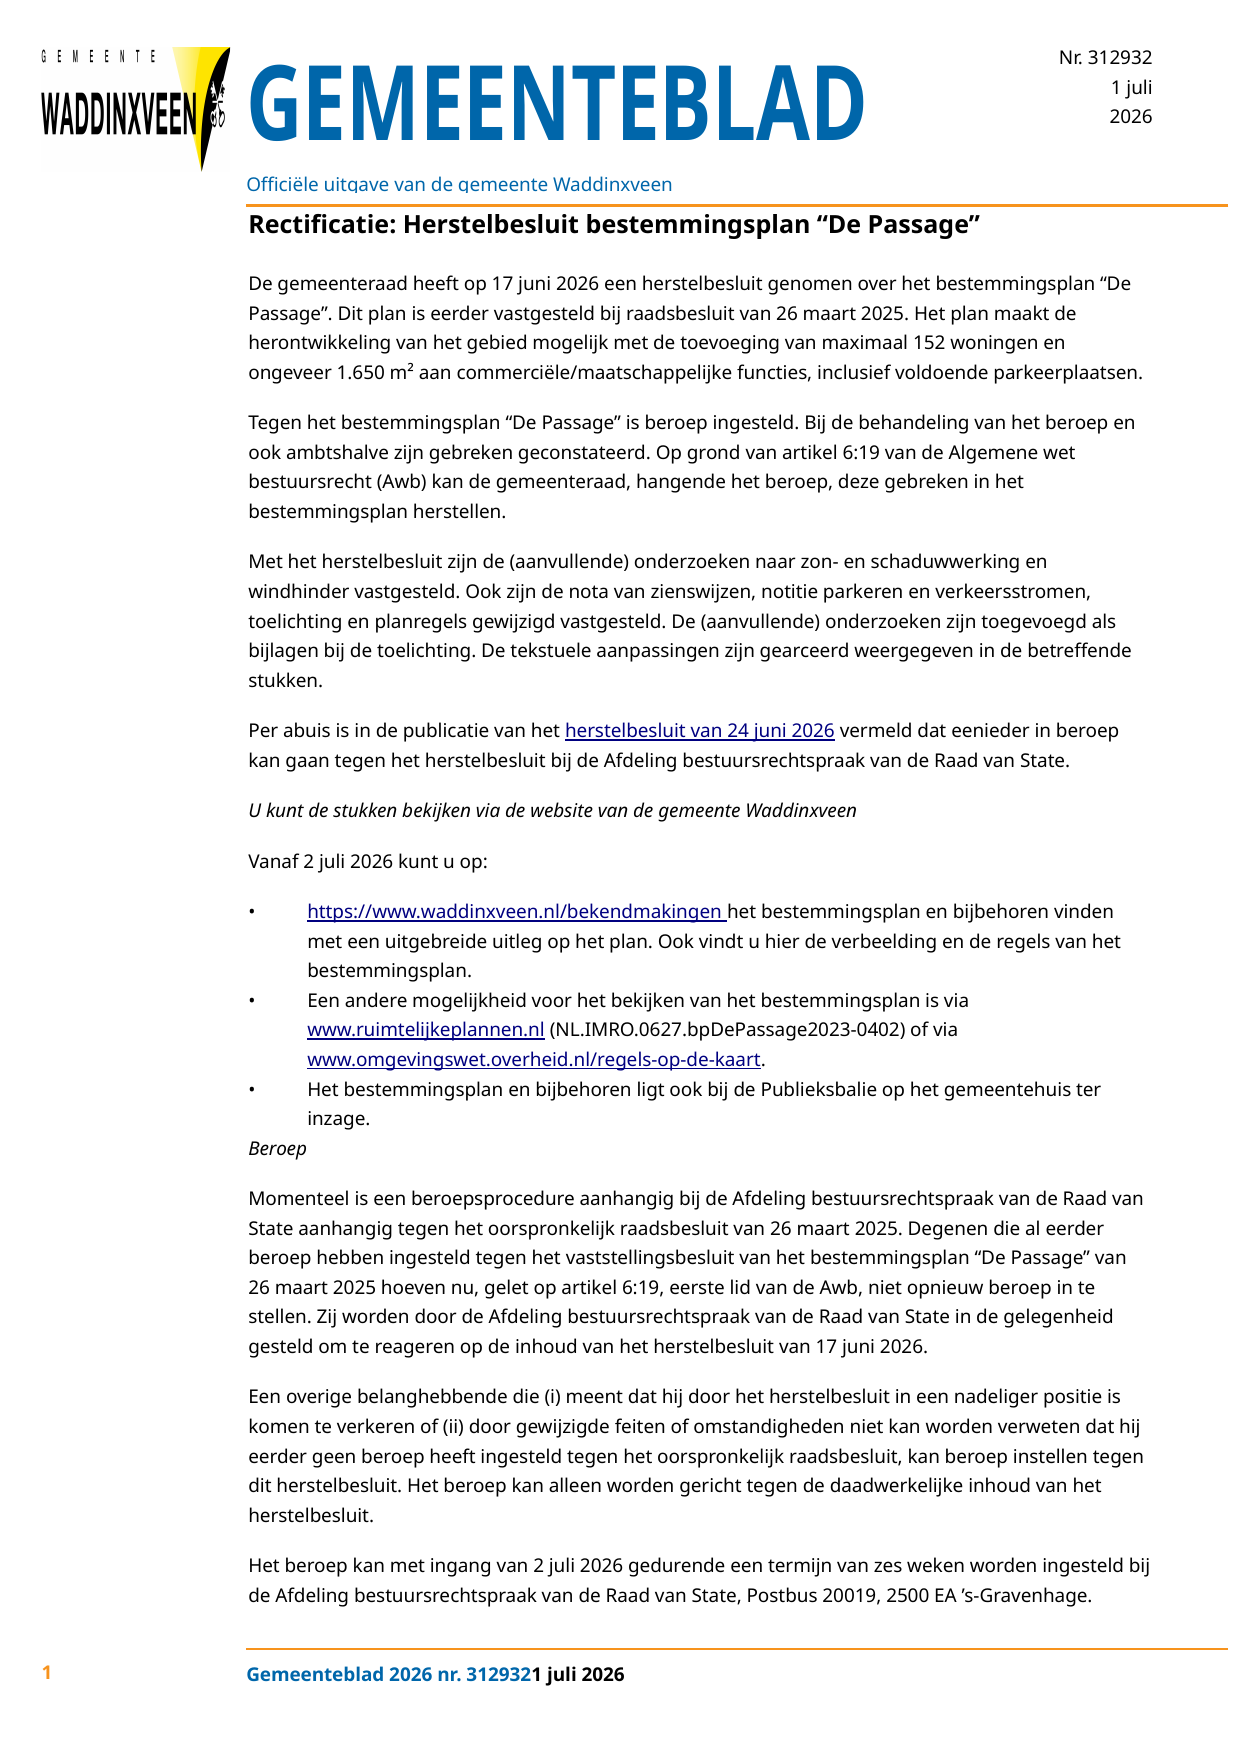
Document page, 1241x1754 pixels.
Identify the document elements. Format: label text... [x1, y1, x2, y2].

text De gemeenteraad heeft op 17 juni 2026 een herstelbesluit genomen over het bestemmingsplan “De Passage”. Dit plan is eerder vastgesteld bij raadsbesluit van 26 maart 2025. Het plan maakt de herontwikkeling van het gebied mogelijk met de toevoeging van maximaal 152 woningen en ongeveer 1.650 m² aan commerciële/maatschappelijke functies, inclusief voldoende parkeerplaatsen. [248, 270, 1152, 385]
list Een andere mogelijkheid voor het bekijken van het bestemmingsplan is via www.ruimtelijkeplannen.nl (NL.IMRO.0627.bpDePassage2023-0402) of via www.omgevingswet.overheid.nl/regels-op-de-kaart. [248, 987, 1152, 1072]
text Vanaf 2 juli 2026 kunt u op: [248, 848, 1152, 873]
text Beroep [248, 1135, 1152, 1161]
text Momenteel is een beroepsprocedure aanhangig bij de Afdeling bestuursrechtspraak van de Raad van State aanhangig tegen het oorspronkelijk raadsbesluit van 26 maart 2025. Degenen die al eerder beroep hebben ingesteld tegen het vaststellingsbesluit van het bestemmingsplan “De Passage” van 26 maart 2025 hoeven nu, gelet op artikel 6:19, eerste lid van de Awb, niet opnieuw beroep in te stellen. Zij worden door de Afdeling bestuursrechtspraak van de Raad van State in de gelegenheid gesteld om te reageren op de inhoud van het herstelbesluit van 17 juni 2026. [248, 1185, 1152, 1359]
list https://www.waddinxveen.nl/bekendmakingen het bestemmingsplan en bijbehoren vinden met een uitgebreide uitleg op het plan. Ook vindt u hier de verbeelding en de regels van het bestemmingsplan. [248, 898, 1152, 983]
text U kunt de stukken bekijken via de website van de gemeente Waddinxveen [248, 797, 1152, 823]
text Een overige belanghebbende die (i) meent dat hij door het herstelbesluit in een nadeliger positie is komen te verkeren of (ii) door gewijzigde feiten of omstandigheden niet kan worden verweten dat hij eerder geen beroep heeft ingesteld tegen het oorspronkelijk raadsbesluit, kan beroep instellen tegen dit herstelbesluit. Het beroep kan alleen worden gericht tegen de daadwerkelijke inhoud van het herstelbesluit. [248, 1384, 1152, 1528]
text Met het herstelbesluit zijn de (aanvullende) onderzoeken naar zon- en schaduwwerking en windhinder vastgesteld. Ook zijn de nota van zienswijzen, notitie parkeren en verkeersstromen, toelichting en planregels gewijzigd vastgesteld. De (aanvullende) onderzoeken zijn toegevoegd als bijlagen bij de toelichting. De tekstuele aanpassingen zijn gearceerd weergegeven in de betreffende stukken. [248, 549, 1152, 693]
text Rectificatie: Herstelbesluit bestemmingsplan “De Passage” [248, 207, 1152, 241]
text Tegen het bestemmingsplan “De Passage” is beroep ingesteld. Bij de behandeling van het beroep en ook ambtshalve zijn gebreken geconstateerd. Op grond van artikel 6:19 van de Algemene wet bestuursrecht (Awb) kan de gemeenteraad, hangende het beroep, deze gebreken in het bestemmingsplan herstellen. [248, 409, 1152, 524]
text Het beroep kan met ingang van 2 juli 2026 gedurende een termijn van zes weken worden ingesteld bij de Afdeling bestuursrechtspraak van de Raad van State, Postbus 20019, 2500 EA ’s-Gravenhage. [248, 1552, 1152, 1608]
text Per abuis is in de publicatie van het herstelbesluit van 24 juni 2026 vermeld dat eenieder in beroep kan gaan tegen het herstelbesluit bij de Afdeling bestuursrechtspraak van de Raad van State. [248, 717, 1152, 773]
list Het bestemmingsplan en bijbehoren ligt ook bij de Publieksbalie op het gemeentehuis ter inzage. [248, 1076, 1152, 1131]
picture [41, 47, 231, 172]
